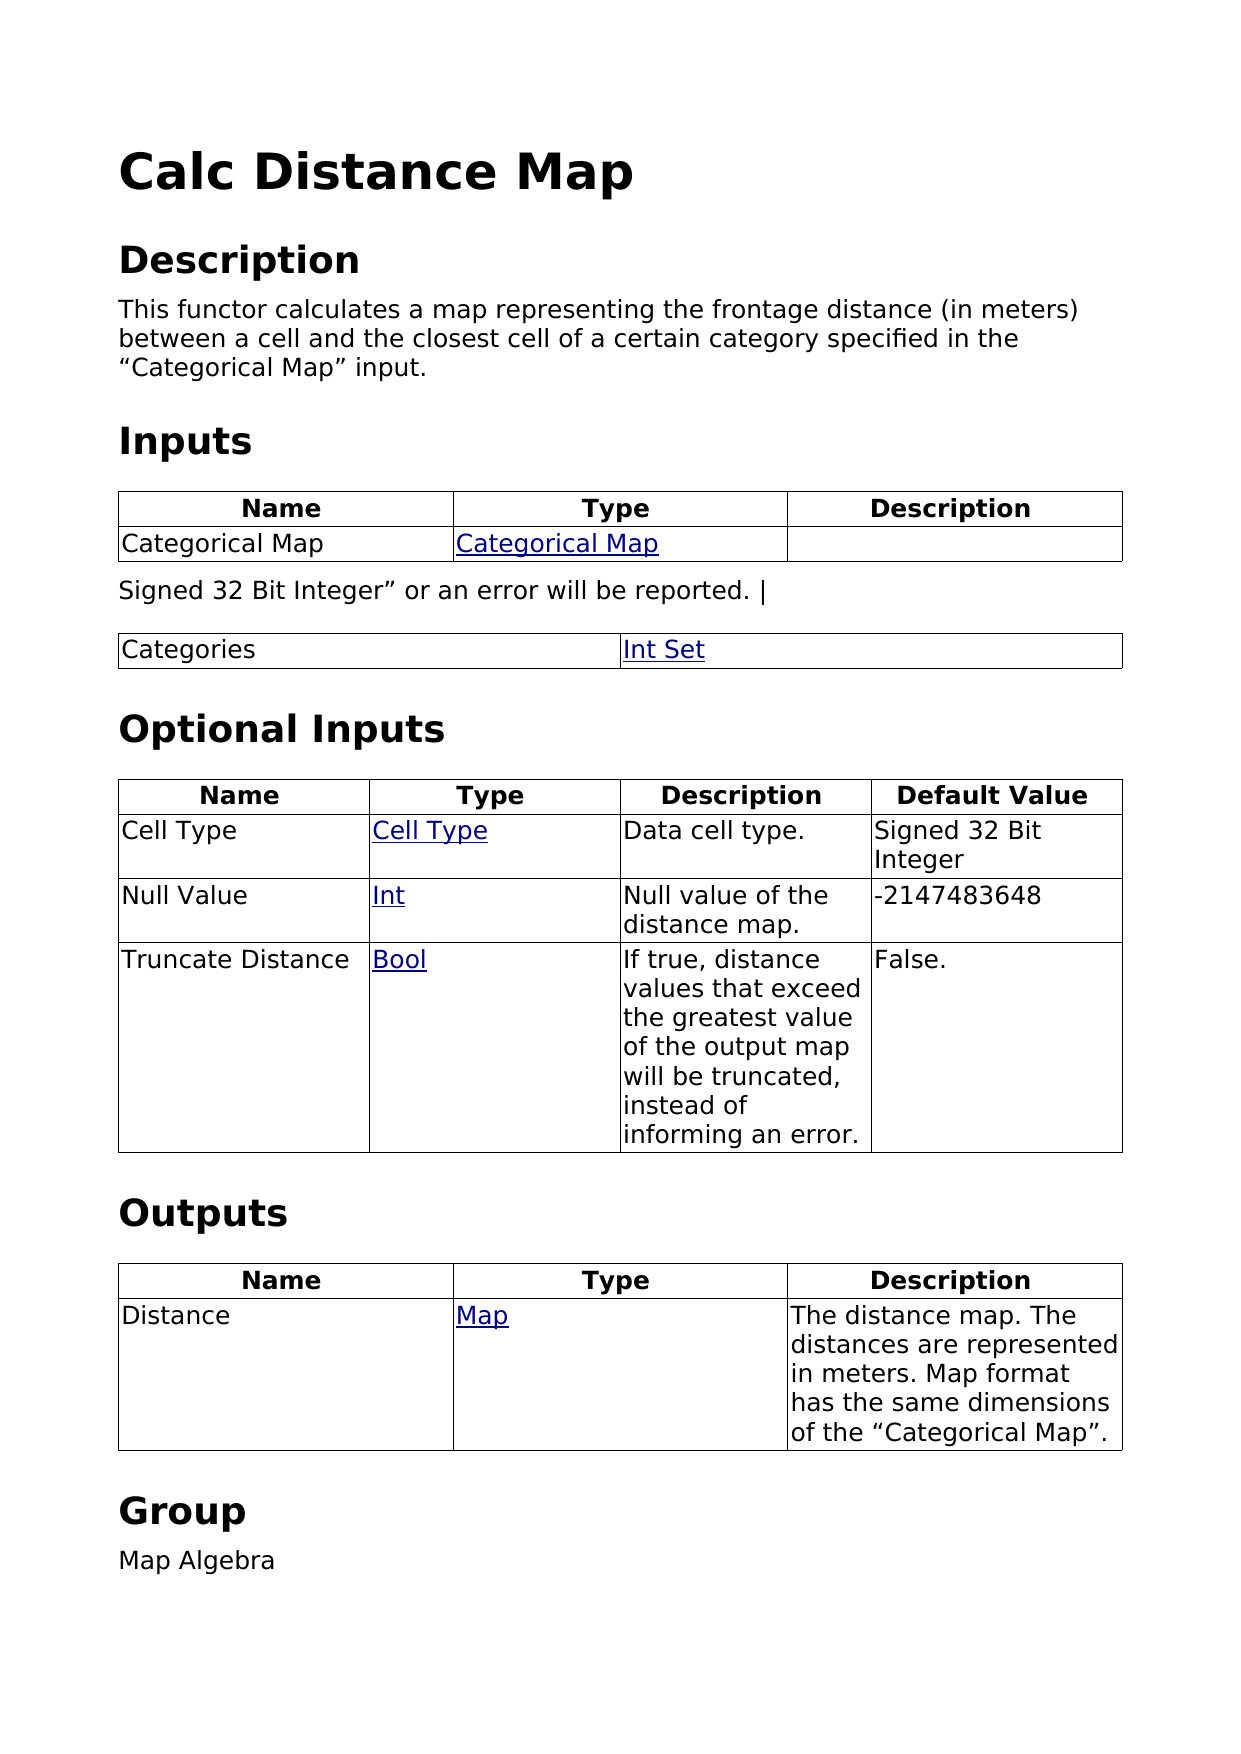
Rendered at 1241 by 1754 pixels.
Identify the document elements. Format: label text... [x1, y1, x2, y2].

table_header Type [454, 492, 787, 526]
subtitle Optional Inputs [118, 707, 1122, 751]
table_cell If true, distance values that exceed the greatest value of the output map will be truncated, instead of informing an error. [621, 943, 871, 1152]
table_cell Data cell type. [621, 815, 871, 878]
table_header Description [788, 1264, 1122, 1298]
table_cell Null value of the distance map. [621, 879, 871, 942]
table_cell Truncate Distance [119, 943, 369, 1152]
table_cell Signed 32 Bit Integer [872, 815, 1122, 878]
subtitle Description [118, 239, 1122, 282]
table_header Type [454, 1264, 787, 1298]
table_cell Bool [370, 943, 620, 1152]
text This functor calculates a map representing the frontage distance (in meters) between a cell and the closest cell of a certain category specified in the “Categorical Map” input. [118, 295, 1122, 382]
text Signed 32 Bit Integer” or an error will be reported. | [118, 576, 1122, 605]
table_header Categories [119, 634, 620, 668]
table_header Int Set [621, 634, 1122, 668]
table_header Type [370, 780, 620, 813]
table_cell False. [872, 943, 1122, 1152]
text Map Algebra [118, 1546, 1122, 1575]
table_cell Cell Type [370, 815, 620, 878]
subtitle Calc Distance Map [118, 143, 1122, 201]
table_cell Map [454, 1299, 787, 1450]
table_header Name [119, 492, 453, 526]
table_cell Categorical Map [454, 527, 787, 561]
table_header Name [119, 1264, 453, 1298]
table_cell Null Value [119, 879, 369, 942]
subtitle Inputs [118, 420, 1122, 464]
table_header Description [788, 492, 1122, 526]
table_cell Int [370, 879, 620, 942]
subtitle Group [118, 1490, 1122, 1533]
table_header Description [621, 780, 871, 813]
table_header Default Value [872, 780, 1122, 813]
table_cell Distance [119, 1299, 453, 1450]
subtitle Outputs [118, 1192, 1122, 1236]
table_cell Cell Type [119, 815, 369, 878]
table_cell -2147483648 [872, 879, 1122, 942]
table_cell The distance map. The distances are represented in meters. Map format has the same dimensions of the “Categorical Map”. [788, 1299, 1122, 1450]
table_cell [788, 527, 1122, 561]
table_header Name [119, 780, 369, 813]
table_cell Categorical Map [119, 527, 453, 561]
